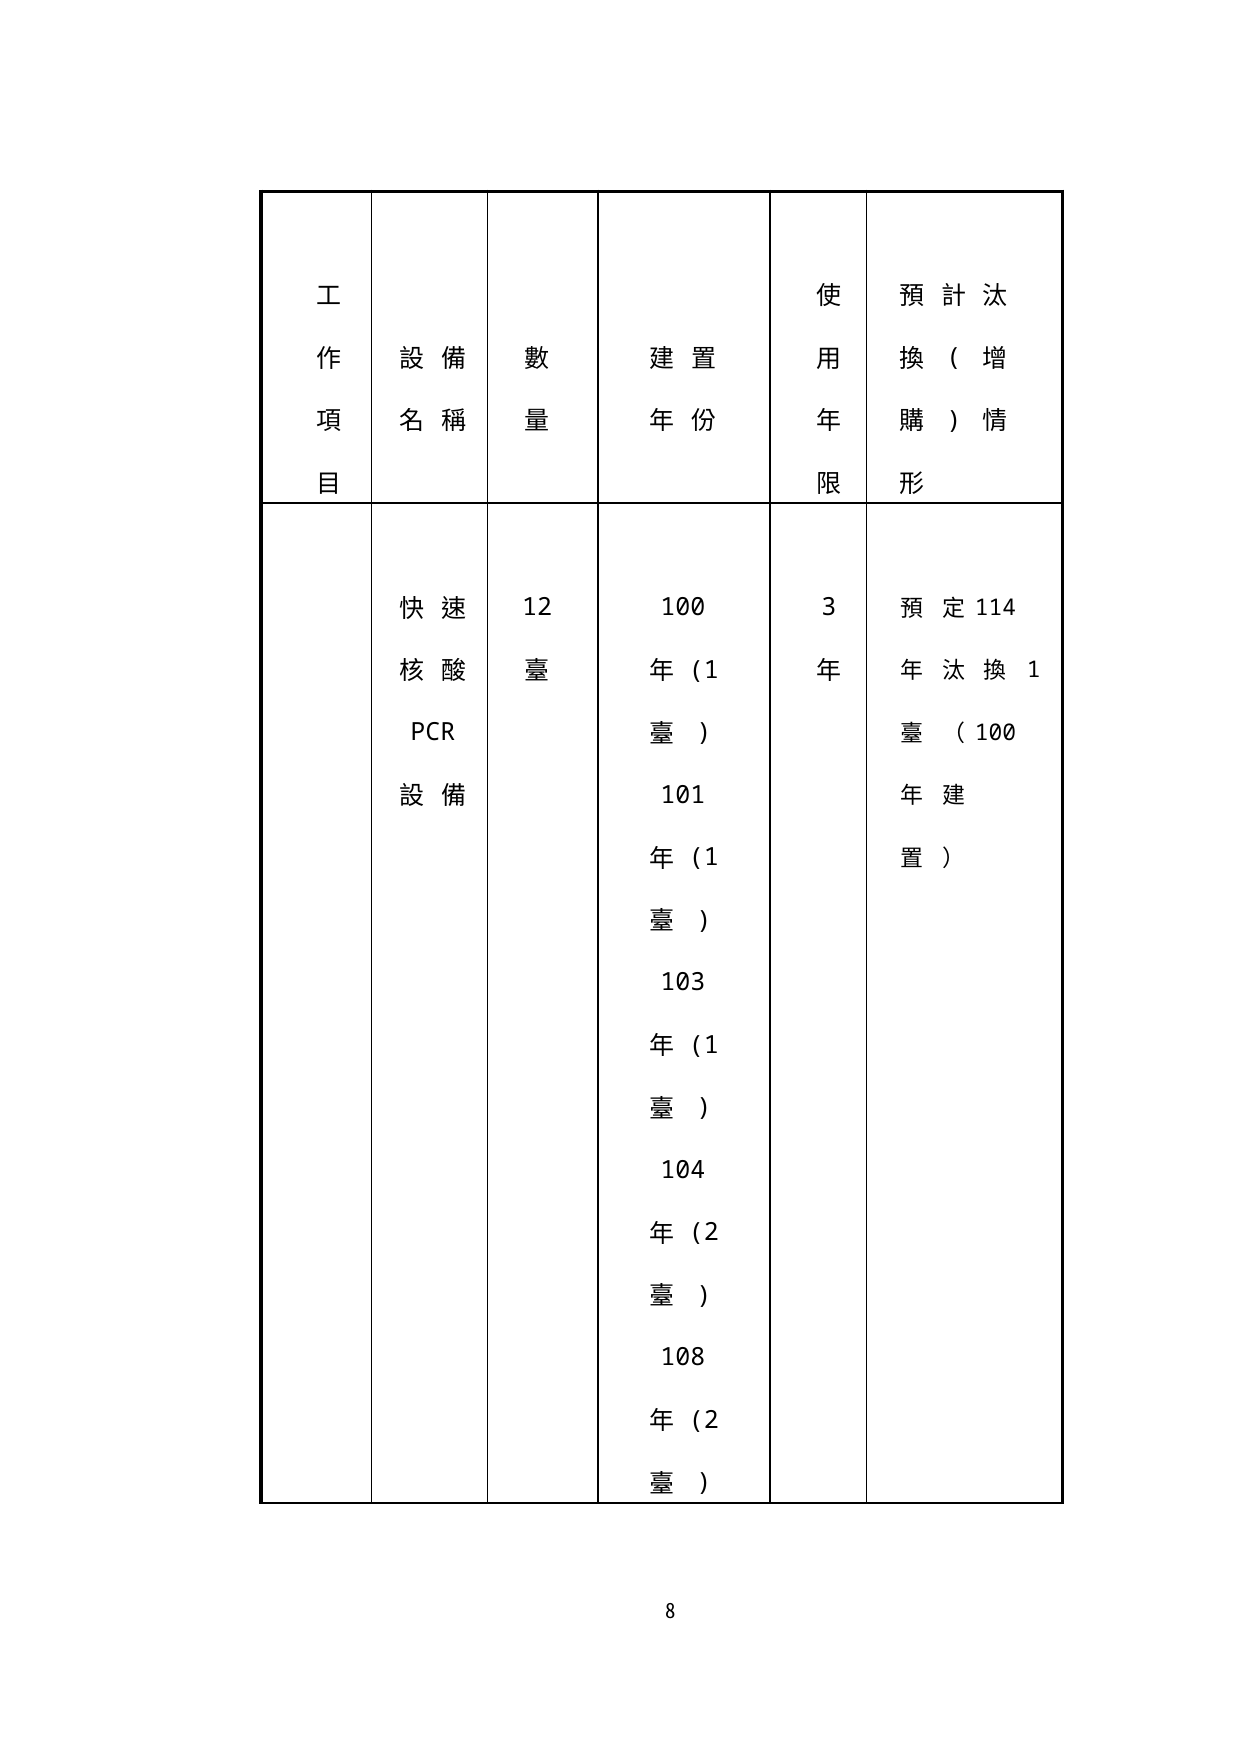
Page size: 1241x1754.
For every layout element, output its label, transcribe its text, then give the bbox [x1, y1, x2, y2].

table_header 工作項目 [263, 193, 371, 502]
table_cell 100年(1臺) 101年(1臺) 103年(1臺) 104年(2臺) 108年(2臺) [599, 504, 769, 1502]
table_cell 12臺 [488, 504, 597, 1502]
table_cell [263, 504, 371, 1502]
table_cell 快速核酸PCR設備 [372, 504, 487, 1502]
table_header 建置年份 [599, 193, 769, 502]
table_header 預計汰換(增購)情形 [867, 193, 1061, 502]
table_cell 預定114年汰換1臺（100年建置） [867, 504, 1061, 1502]
table_cell 3年 [771, 504, 866, 1502]
table_header 使用年限 [771, 193, 866, 502]
table_header 設備名稱 [372, 193, 487, 502]
table_header 數量 [488, 193, 597, 502]
